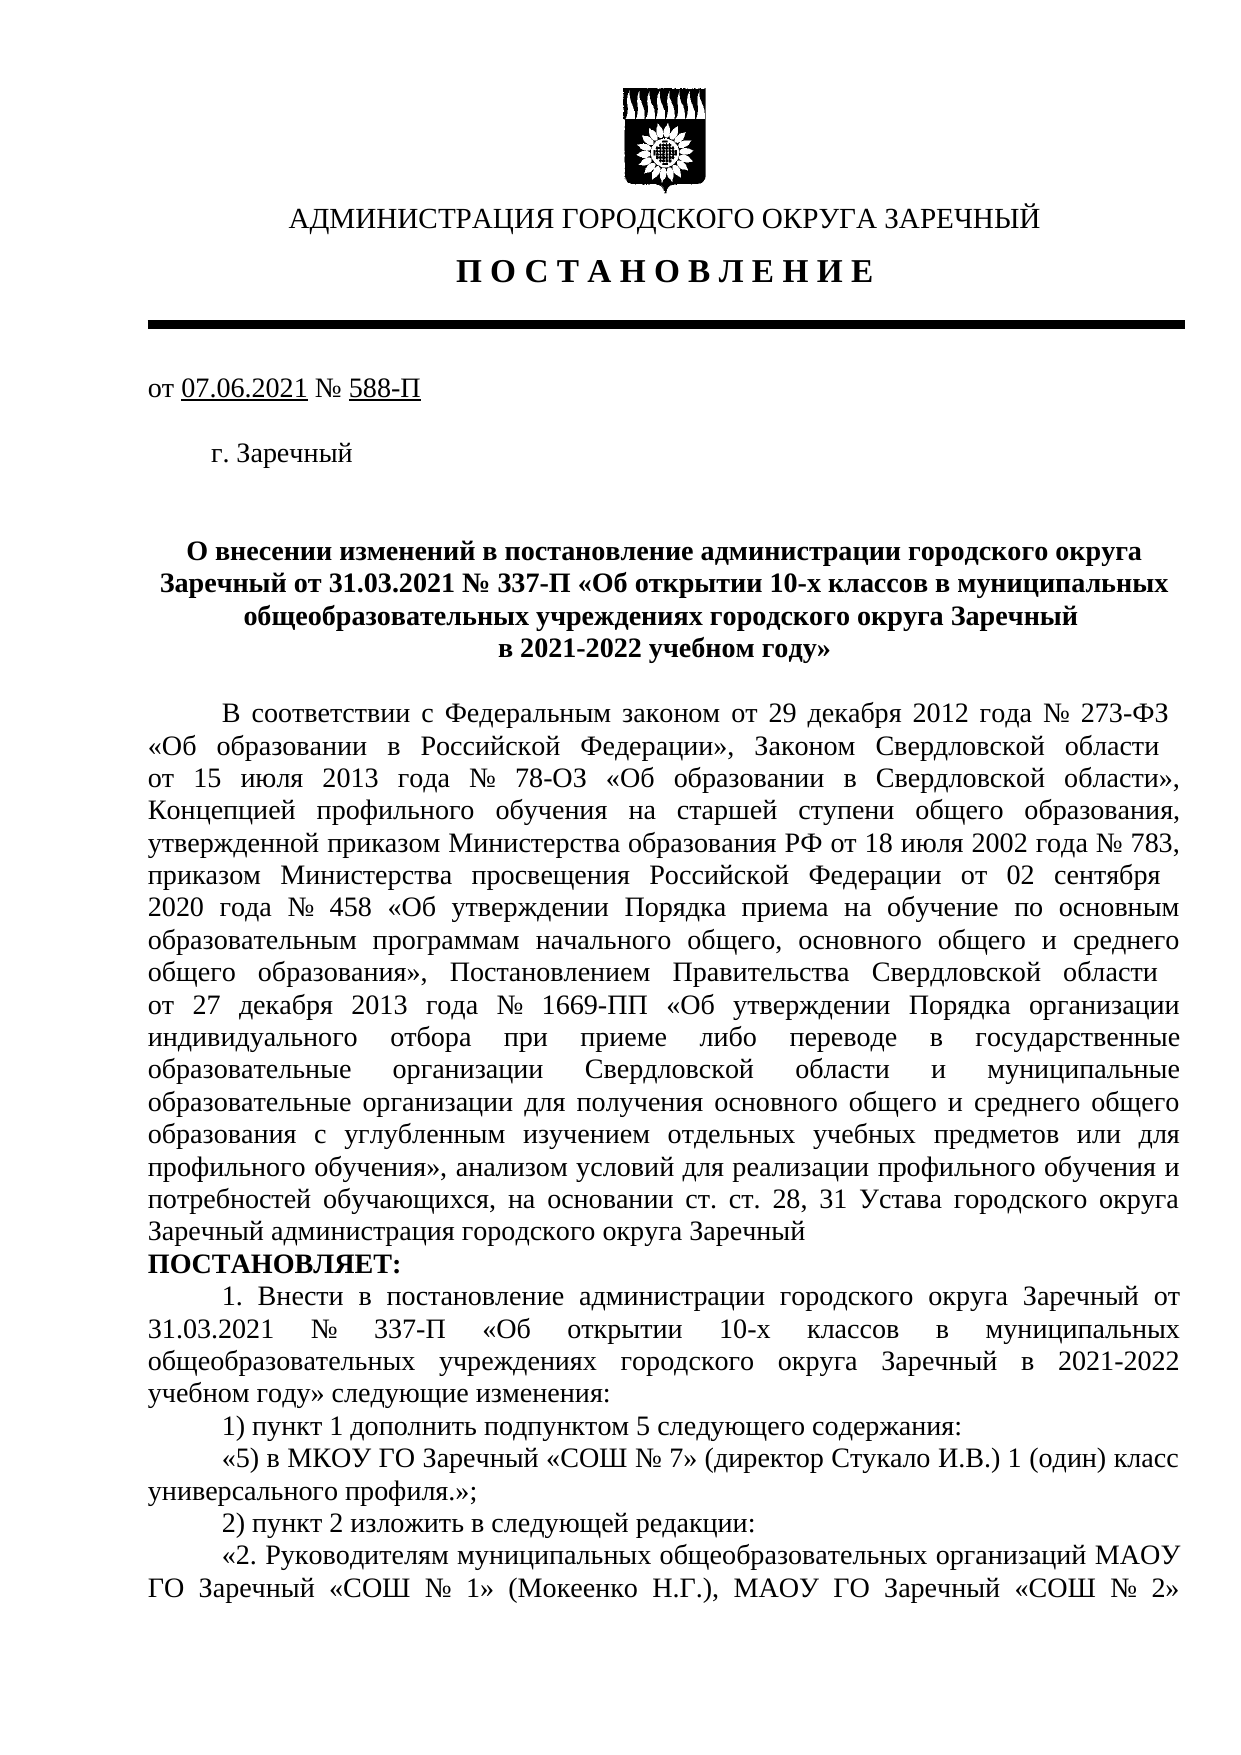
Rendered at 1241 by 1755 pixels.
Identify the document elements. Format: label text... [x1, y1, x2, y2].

text «2. Руководителям муниципальных общеобразовательных организаций МАОУ ГО Заречный «СОШ № 1» (Мокеенко Н.Г.), МАОУ ГО Заречный «СОШ № 2» [148, 1538, 1181, 1603]
text г. Заречный [148, 436, 576, 468]
text АДМИНИСТРАЦИЯ ГОРОДСКОГО ОКРУГА ЗАРЕЧНЫЙ [148, 201, 1181, 234]
text ПОСТАНОВЛЯЕТ: [148, 1247, 1181, 1279]
text «5) в МКОУ ГО Заречный «СОШ № 7» (директор Стукало И.В.) 1 (один) класс универсального профиля.»; [148, 1441, 1181, 1506]
text В соответствии с Федеральным законом от 29 декабря 2012 года № 273-ФЗ «Об образовании в Российской Федерации», Законом Свердловской области от 15 июля 2013 года № 78-ОЗ «Об образовании в Свердловской области», Концепцией профильного обучения на старшей ступени общего образования, утвержденной приказом Министерства образования РФ от 18 июля 2002 года № 783, приказом Министерства просвещения Российской Федерации от 02 сентября 2020 года № 458 «Об утверждении Порядка приема на обучение по основным образовательным программам начального общего, основного общего и среднего общего образования», Постановлением Правительства Свердловской области от 27 декабря 2013 года № 1669-ПП «Об утверждении Порядка организации индивидуального отбора при приеме либо переводе в государственные образовательные организации Свердловской области и муниципальные образовательные организации для получения основного общего и среднего общего образования с углубленным изучением отдельных учебных предметов или для профильного обучения», анализом условий для реализации профильного обучения и потребностей обучающихся, на основании ст. ст. 28, 31 Устава городского округа Заречный администрация городского округа Заречный [148, 696, 1181, 1247]
text 1) пункт 1 дополнить подпунктом 5 следующего содержания: [148, 1409, 1181, 1441]
text 2) пункт 2 изложить в следующей редакции: [148, 1506, 1181, 1538]
text от 07.06.2021 № 588-П [148, 371, 1181, 403]
text п о с т а н о в л е н и е [148, 251, 1181, 289]
text в 2021-2022 учебном году» [148, 631, 1181, 664]
text О внесении изменений в постановление администрации городского округа Заречный от 31.03.2021 № 337-П «Об открытии 10-х классов в муниципальных общеобразовательных учреждениях городского округа Заречный [148, 534, 1181, 631]
text 1. Внести в постановление администрации городского округа Заречный от 31.03.2021 № 337-П «Об открытии 10-х классов в муниципальных общеобразовательных учреждениях городского округа Заречный в 2021-2022 учебном году» следующие изменения: [148, 1279, 1181, 1409]
